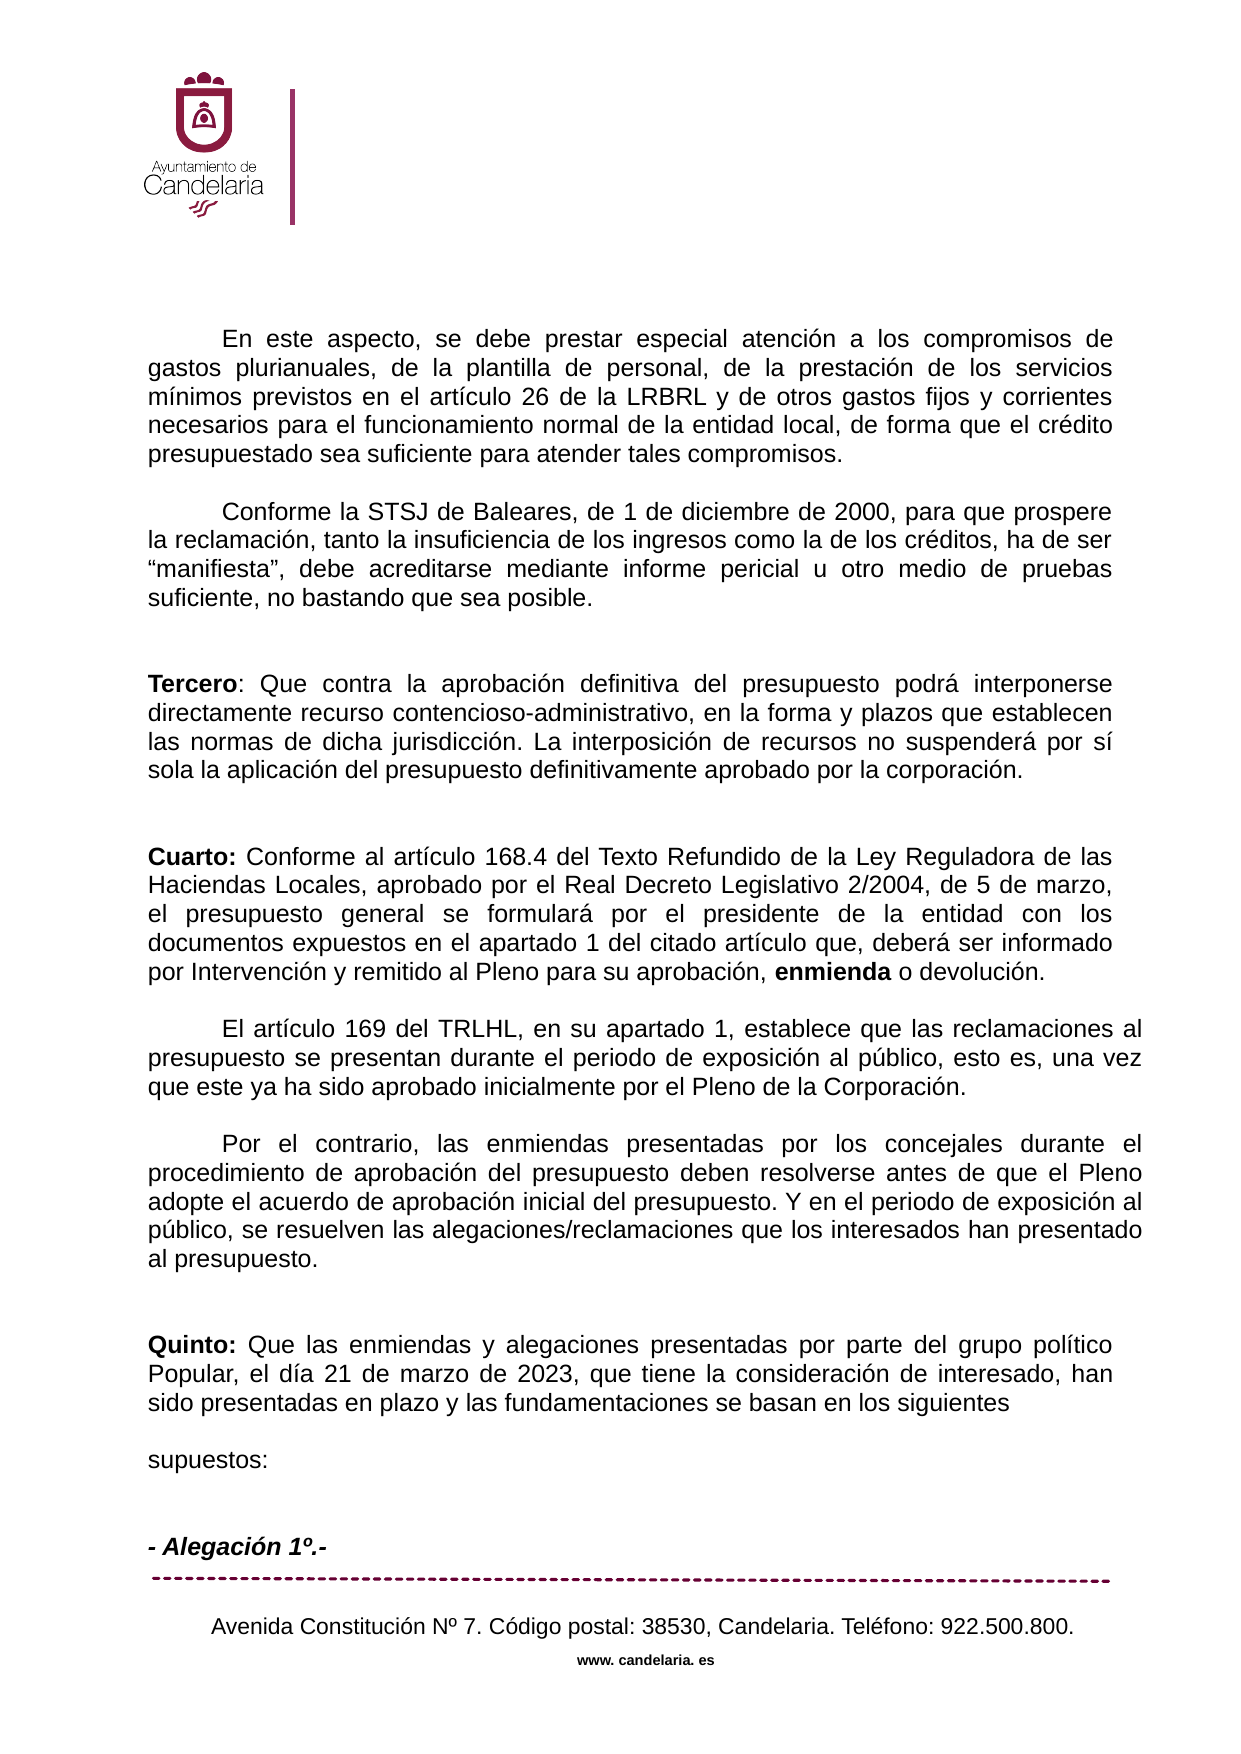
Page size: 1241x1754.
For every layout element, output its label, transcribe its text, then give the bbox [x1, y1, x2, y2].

text Quinto: Que las enmiendas y alegaciones presentadas por parte del grupo político Popular, el día 21 de marzo de 2023, que tiene la consideración de interesado, han sido presentadas en plazo y las fundamentaciones se basan en los siguientes [148, 1330, 1114, 1417]
text Tercero: Que contra la aprobación definitiva del presupuesto podrá interponerse directamente recurso contencioso-administrativo, en la forma y plazos que establecen las normas de dicha jurisdicción. La interposición de recursos no suspenderá por sí sola la aplicación del presupuesto definitivamente aprobado por la corporación. [148, 669, 1114, 784]
text Cuarto: Conforme al artículo 168.4 del Texto Refundido de la Ley Reguladora de las Haciendas Locales, aprobado por el Real Decreto Legislativo 2/2004, de 5 de marzo, el presupuesto general se formulará por el presidente de la entidad con los documentos expuestos en el apartado 1 del citado artículo que, deberá ser informado por Intervención y remitido al Pleno para su aprobación, enmienda o devolución. [148, 842, 1114, 985]
text El artículo 169 del TRLHL, en su apartado 1, establece que las reclamaciones al presupuesto se presentan durante el periodo de exposición al público, esto es, una vez que este ya ha sido aprobado inicialmente por el Pleno de la Corporación. [148, 1014, 1144, 1100]
text supuestos: [148, 1445, 1114, 1474]
text - Alegación 1º.- [148, 1532, 1114, 1560]
text En este aspecto, se debe prestar especial atención a los compromisos de gastos plurianuales, de la plantilla de personal, de la prestación de los servicios mínimos previstos en el artículo 26 de la LRBRL y de otros gastos fijos y corrientes necesarios para el funcionamiento normal de la entidad local, de forma que el crédito presupuestado sea suficiente para atender tales compromisos. [148, 324, 1114, 468]
text Conforme la STSJ de Baleares, de 1 de diciembre de 2000, para que prospere la reclamación, tanto la insuficiencia de los ingresos como la de los créditos, ha de ser “manifiesta”, debe acreditarse mediante informe pericial u otro medio de pruebas suficiente, no bastando que sea posible. [148, 497, 1114, 612]
text Por el contrario, las enmiendas presentadas por los concejales durante el procedimiento de aprobación del presupuesto deben resolverse antes de que el Pleno adopte el acuerdo de aprobación inicial del presupuesto. Y en el periodo de exposición al público, se resuelven las alegaciones/reclamaciones que los interesados han presentado al presupuesto. [148, 1129, 1144, 1273]
